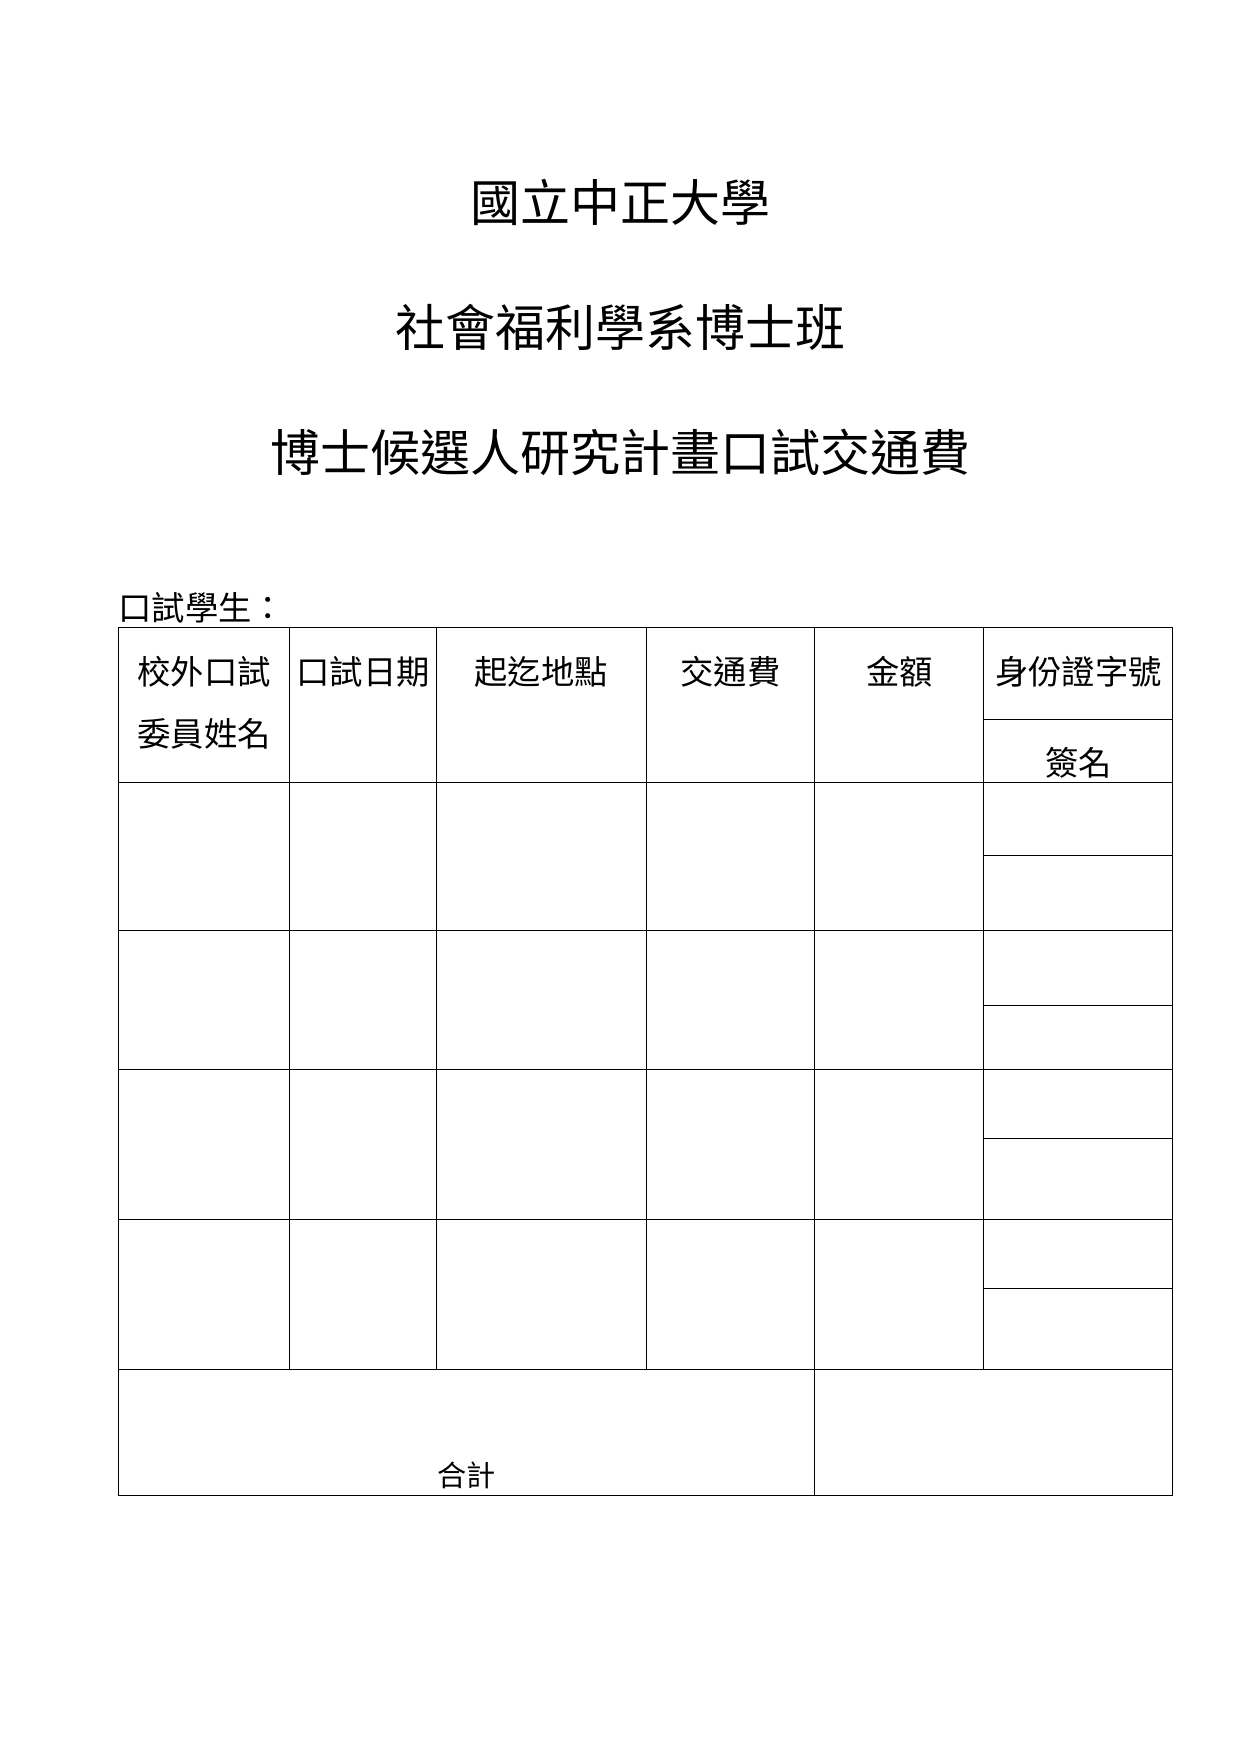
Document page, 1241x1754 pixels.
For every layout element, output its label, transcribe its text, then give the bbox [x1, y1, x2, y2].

table_cell [984, 1220, 1172, 1287]
table_cell [984, 1139, 1172, 1219]
table_cell [984, 1070, 1172, 1137]
table_cell [984, 783, 1172, 855]
table_cell [290, 931, 436, 1069]
table_cell [984, 1006, 1172, 1069]
table_cell [815, 1070, 983, 1219]
table_header 金額 [815, 628, 983, 782]
table_cell [647, 931, 814, 1069]
table_cell [984, 931, 1172, 1005]
table_cell [437, 1070, 646, 1219]
table_header 身份證字號 [984, 628, 1172, 719]
text 博士候選人研究計畫口試交通費 [118, 377, 1122, 502]
table_cell [647, 783, 814, 930]
table_header 起迄地點 [437, 628, 646, 782]
table_cell 簽名 [984, 720, 1172, 782]
table_cell [437, 1220, 646, 1369]
table_header 口試日期 [290, 628, 436, 782]
table_cell [984, 856, 1172, 930]
table_cell [290, 1070, 436, 1219]
table_cell [984, 1289, 1172, 1369]
table_cell [815, 1220, 983, 1369]
text 口試學生： [118, 564, 1122, 627]
table_cell [647, 1220, 814, 1369]
table_cell [290, 1220, 436, 1369]
table_cell [119, 931, 289, 1069]
table_header 交通費 [647, 628, 814, 782]
table_cell [815, 1370, 1172, 1495]
table_cell [437, 783, 646, 930]
table_cell [815, 783, 983, 930]
table_cell [437, 931, 646, 1069]
text 國立中正大學 [118, 127, 1122, 252]
table_cell [119, 1070, 289, 1219]
table_cell 合計 [119, 1370, 814, 1495]
table_cell [647, 1070, 814, 1219]
table_cell [119, 783, 289, 930]
text 社會福利學系博士班 [118, 252, 1122, 377]
table_cell [119, 1220, 289, 1369]
table_cell [290, 783, 436, 930]
table_cell [815, 931, 983, 1069]
table_header 校外口試委員姓名 [119, 628, 289, 782]
